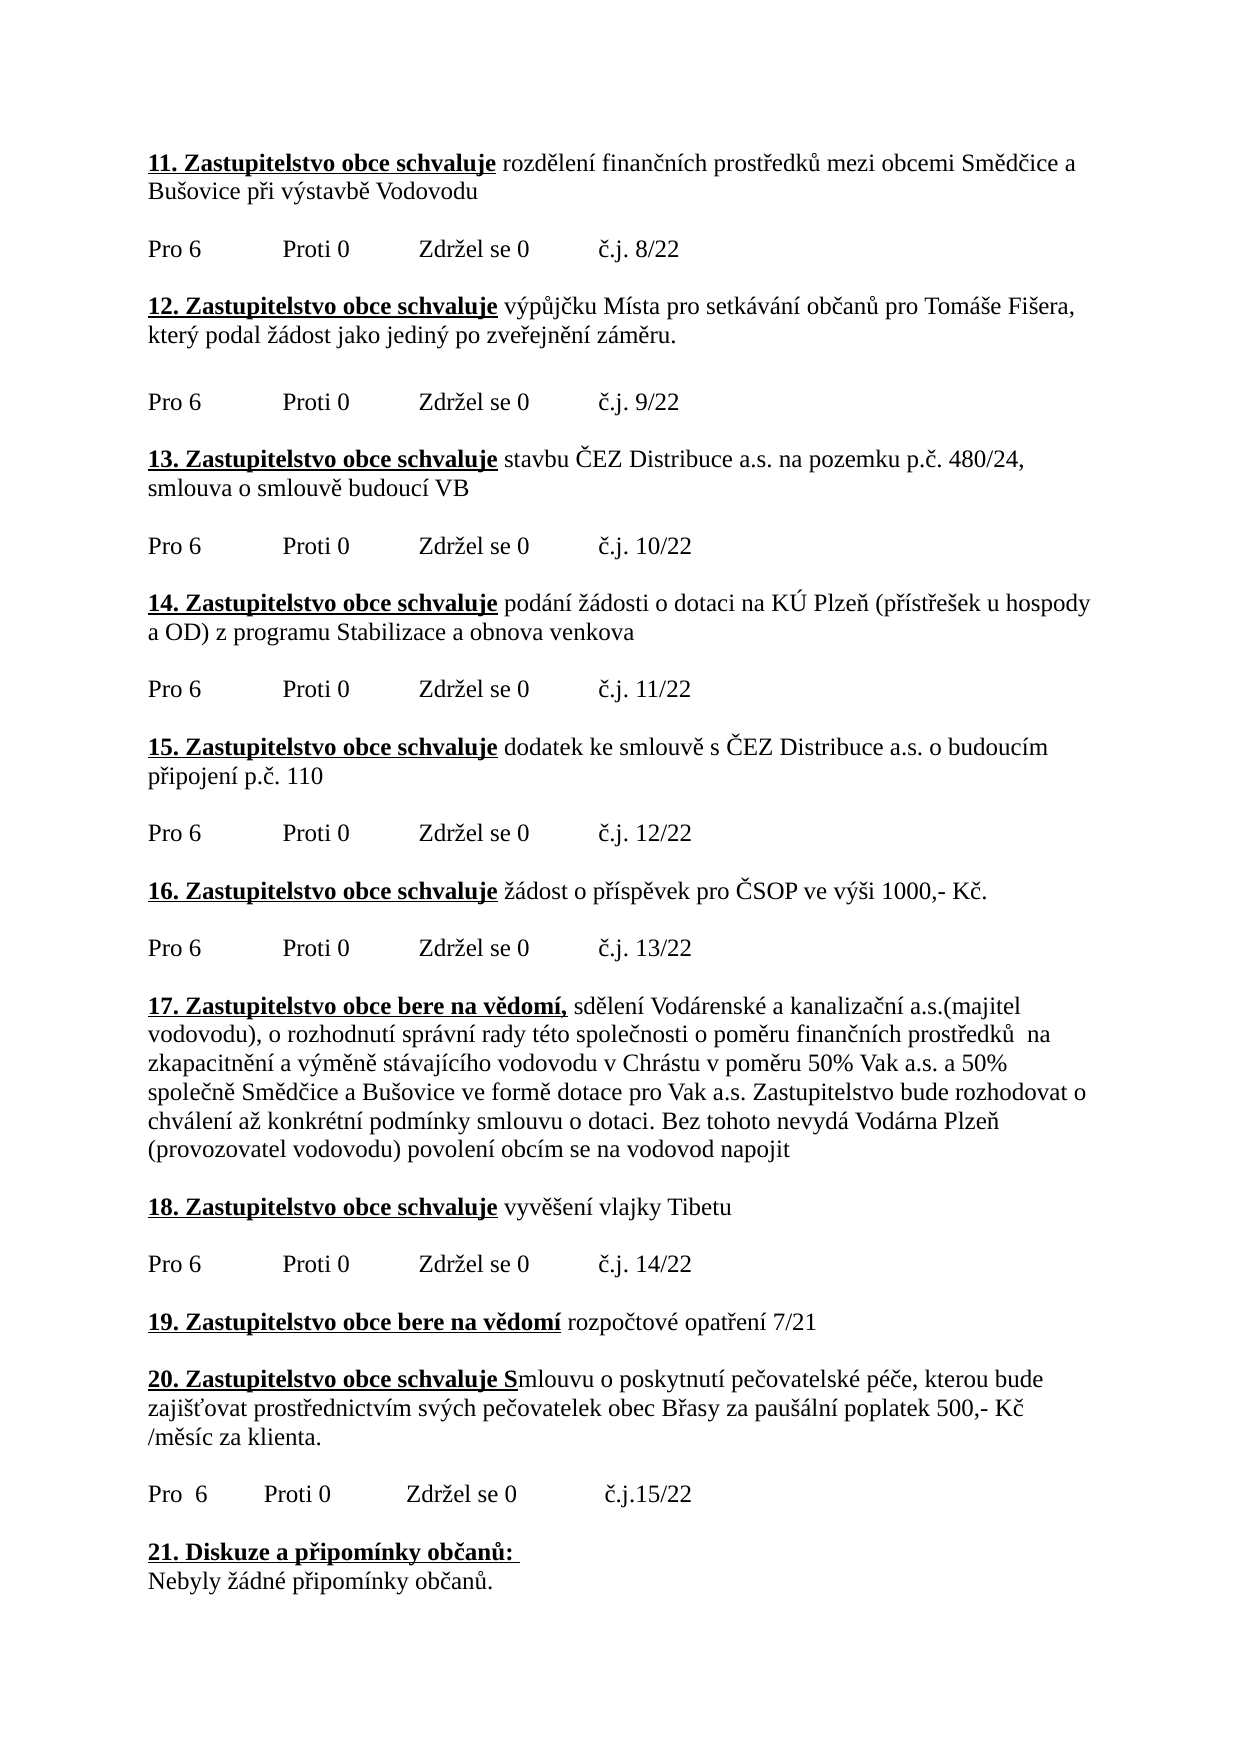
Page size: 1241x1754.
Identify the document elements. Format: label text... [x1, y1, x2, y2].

text 14. Zastupitelstvo obce schvaluje podání žádosti o dotaci na KÚ Plzeň (přístřešek u hospody a OD) z programu Stabilizace a obnova venkova [148, 588, 1093, 646]
text Pro 6 Proti 0 Zdržel se 0 č.j.15/22 [148, 1479, 1093, 1508]
text Pro 6 Proti 0 Zdržel se 0 č.j. 8/22 [148, 234, 1093, 263]
text Pro 6 Proti 0 Zdržel se 0 č.j. 11/22 [148, 674, 1093, 703]
text Nebyly žádné připomínky občanů. [148, 1566, 1093, 1594]
text Pro 6 Proti 0 Zdržel se 0 č.j. 14/22 [148, 1249, 1093, 1278]
text Pro 6 Proti 0 Zdržel se 0 č.j. 10/22 [148, 531, 1093, 559]
text 20. Zastupitelstvo obce schvaluje Smlouvu o poskytnutí pečovatelské péče, kterou bude zajišťovat prostřednictvím svých pečovatelek obec Břasy za paušální poplatek 500,- Kč /měsíc za klienta. [148, 1364, 1093, 1451]
text 16. Zastupitelstvo obce schvaluje žádost o příspěvek pro ČSOP ve výši 1000,- Kč. [148, 876, 1093, 904]
text 13. Zastupitelstvo obce schvaluje stavbu ČEZ Distribuce a.s. na pozemku p.č. 480/24, smlouva o smlouvě budoucí VB [148, 444, 1093, 502]
text Pro 6 Proti 0 Zdržel se 0 č.j. 9/22 [148, 387, 1093, 416]
text 17. Zastupitelstvo obce bere na vědomí, sdělení Vodárenské a kanalizační a.s.(majitel vodovodu), o rozhodnutí správní rady této společnosti o poměru finančních prostředků na zkapacitnění a výměně stávajícího vodovodu v Chrástu v poměru 50% Vak a.s. a 50% společně Smědčice a Bušovice ve formě dotace pro Vak a.s. Zastupitelstvo bude rozhodovat o chválení až konkrétní podmínky smlouvu o dotaci. Bez tohoto nevydá Vodárna Plzeň (provozovatel vodovodu) povolení obcím se na vodovod napojit [148, 991, 1093, 1163]
text Pro 6 Proti 0 Zdržel se 0 č.j. 12/22 [148, 818, 1093, 847]
text 11. Zastupitelstvo obce schvaluje rozdělení finančních prostředků mezi obcemi Smědčice a Bušovice při výstavbě Vodovodu [148, 148, 1093, 205]
text Pro 6 Proti 0 Zdržel se 0 č.j. 13/22 [148, 933, 1093, 962]
text 12. Zastupitelstvo obce schvaluje výpůjčku Místa pro setkávání občanů pro Tomáše Fišera, který podal žádost jako jediný po zveřejnění záměru. [148, 291, 1093, 349]
text 18. Zastupitelstvo obce schvaluje vyvěšení vlajky Tibetu [148, 1192, 1093, 1221]
text 19. Zastupitelstvo obce bere na vědomí rozpočtové opatření 7/21 [148, 1307, 1093, 1336]
text 21. Diskuze a připomínky občanů: [148, 1537, 1093, 1566]
text 15. Zastupitelstvo obce schvaluje dodatek ke smlouvě s ČEZ Distribuce a.s. o budoucím připojení p.č. 110 [148, 732, 1093, 789]
